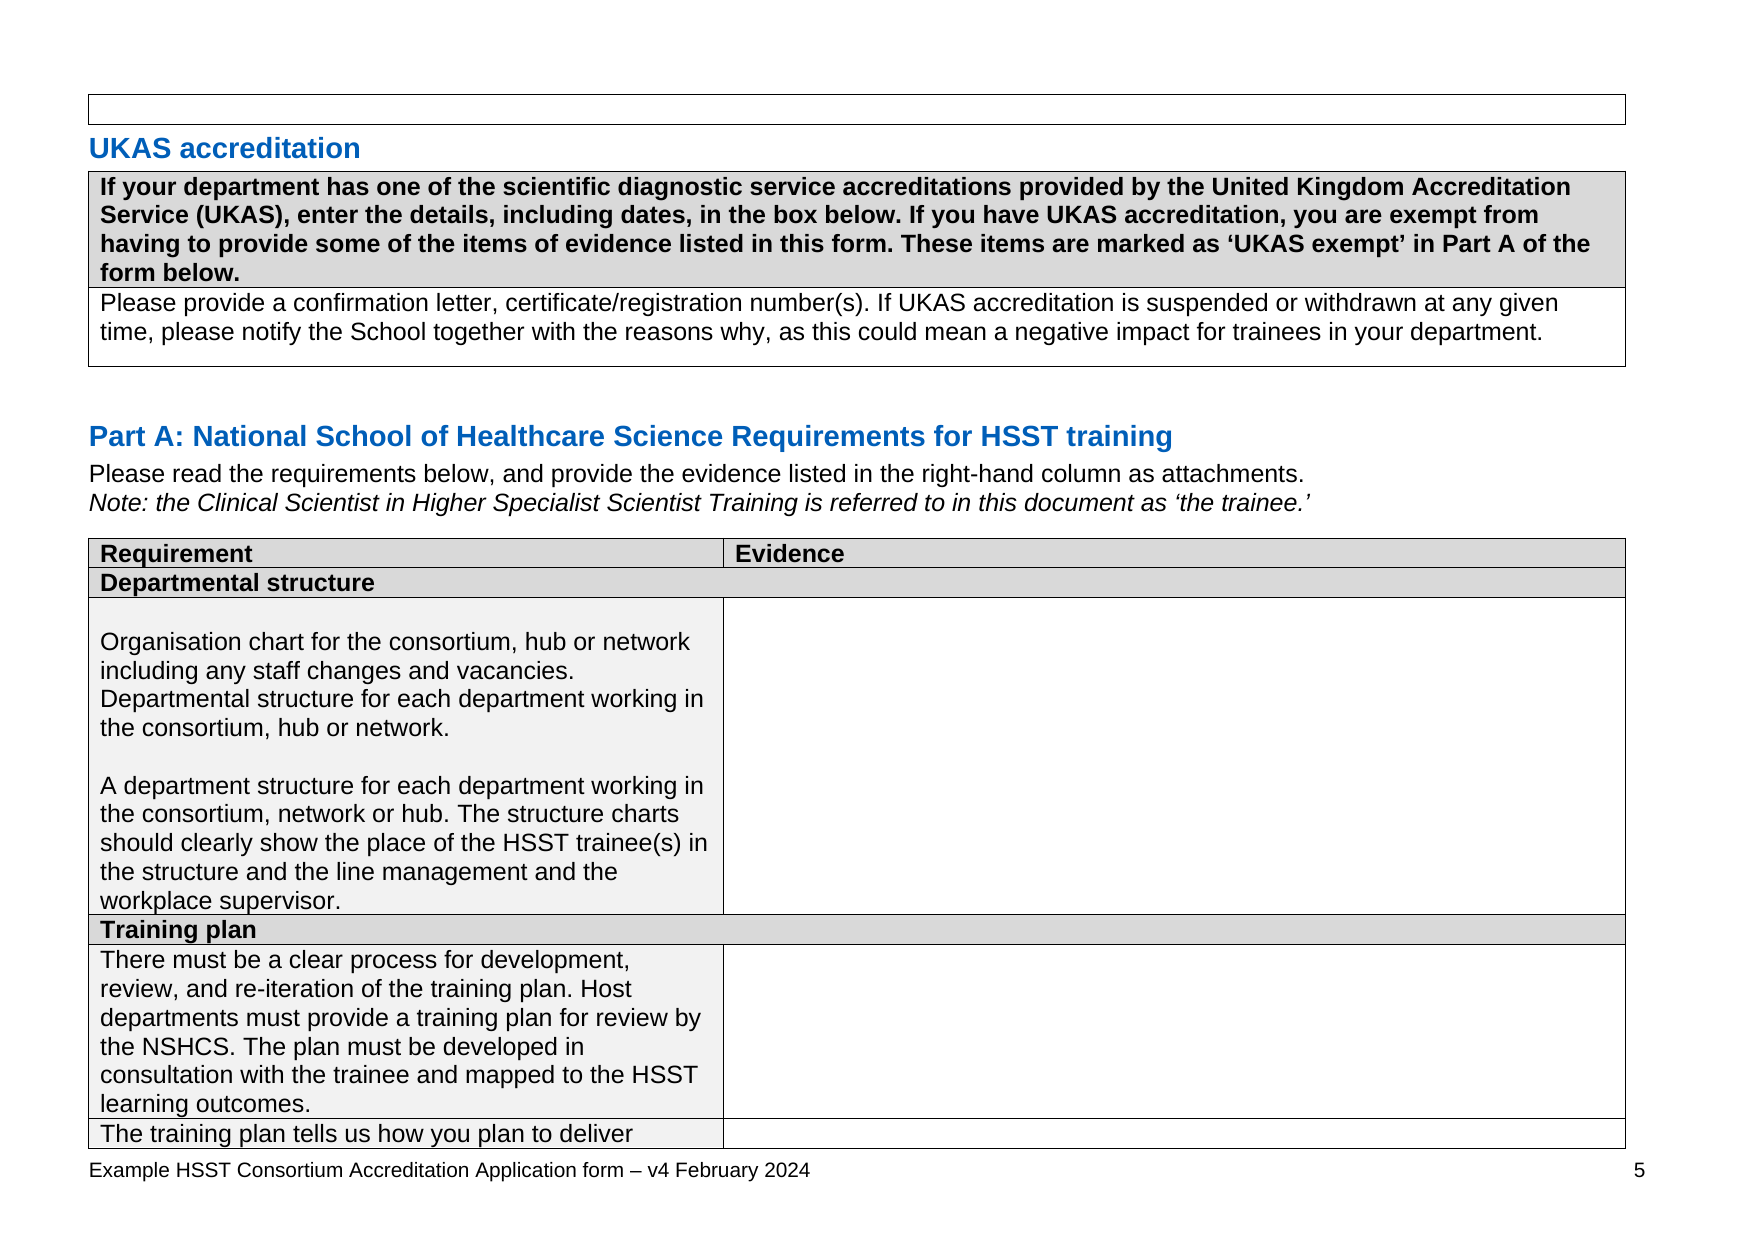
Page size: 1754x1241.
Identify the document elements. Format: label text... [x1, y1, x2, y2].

table_header Requirement [89, 539, 723, 567]
table_cell There must be a clear process for development, review, and re-iteration of the training plan. Host departments must provide a training plan for review by the NSHCS. The plan must be developed in consultation with the trainee and mapped to the HSST learning outcomes. [89, 945, 723, 1118]
table_cell [89, 95, 1625, 123]
subtitle UKAS accreditation [89, 131, 1636, 164]
table_header If your department has one of the scientific diagnostic service accreditations provided by the United Kingdom Accreditation Service (UKAS), enter the details, including dates, in the box below. If you have UKAS accreditation, you are exempt from having to provide some of the items of evidence listed in this form. These items are marked as ‘UKAS exempt’ in Part A of the form below. [89, 172, 1625, 287]
text Please read the requirements below, and provide the evidence listed in the right-hand column as attachments. [44, 459, 1700, 488]
table_cell [724, 1119, 1625, 1147]
table_cell Training plan [89, 915, 1625, 944]
table_cell [724, 945, 1625, 1118]
text Note: the Clinical Scientist in Higher Specialist Scientist Training is referred to in this document as ‘the trainee.’ [44, 488, 1700, 517]
subtitle Part A: National School of Healthcare Science Requirements for HSST training [89, 419, 1636, 453]
table_cell Please provide a confirmation letter, certificate/registration number(s). If UKAS accreditation is suspended or withdrawn at any given time, please notify the School together with the reasons why, as this could mean a negative impact for trainees in your department. [89, 288, 1625, 366]
table_cell The training plan tells us how you plan to deliver [89, 1119, 723, 1147]
table_cell [724, 598, 1625, 914]
table_cell Departmental structure [89, 568, 1625, 597]
table_header Evidence [724, 539, 1625, 567]
table_cell Organisation chart for the consortium, hub or network including any staff changes and vacancies. Departmental structure for each department working in the consortium, hub or network. A department structure for each department working in the consortium, network or hub. The structure charts should clearly show the place of the HSST trainee(s) in the structure and the line management and the workplace supervisor. [89, 598, 723, 914]
